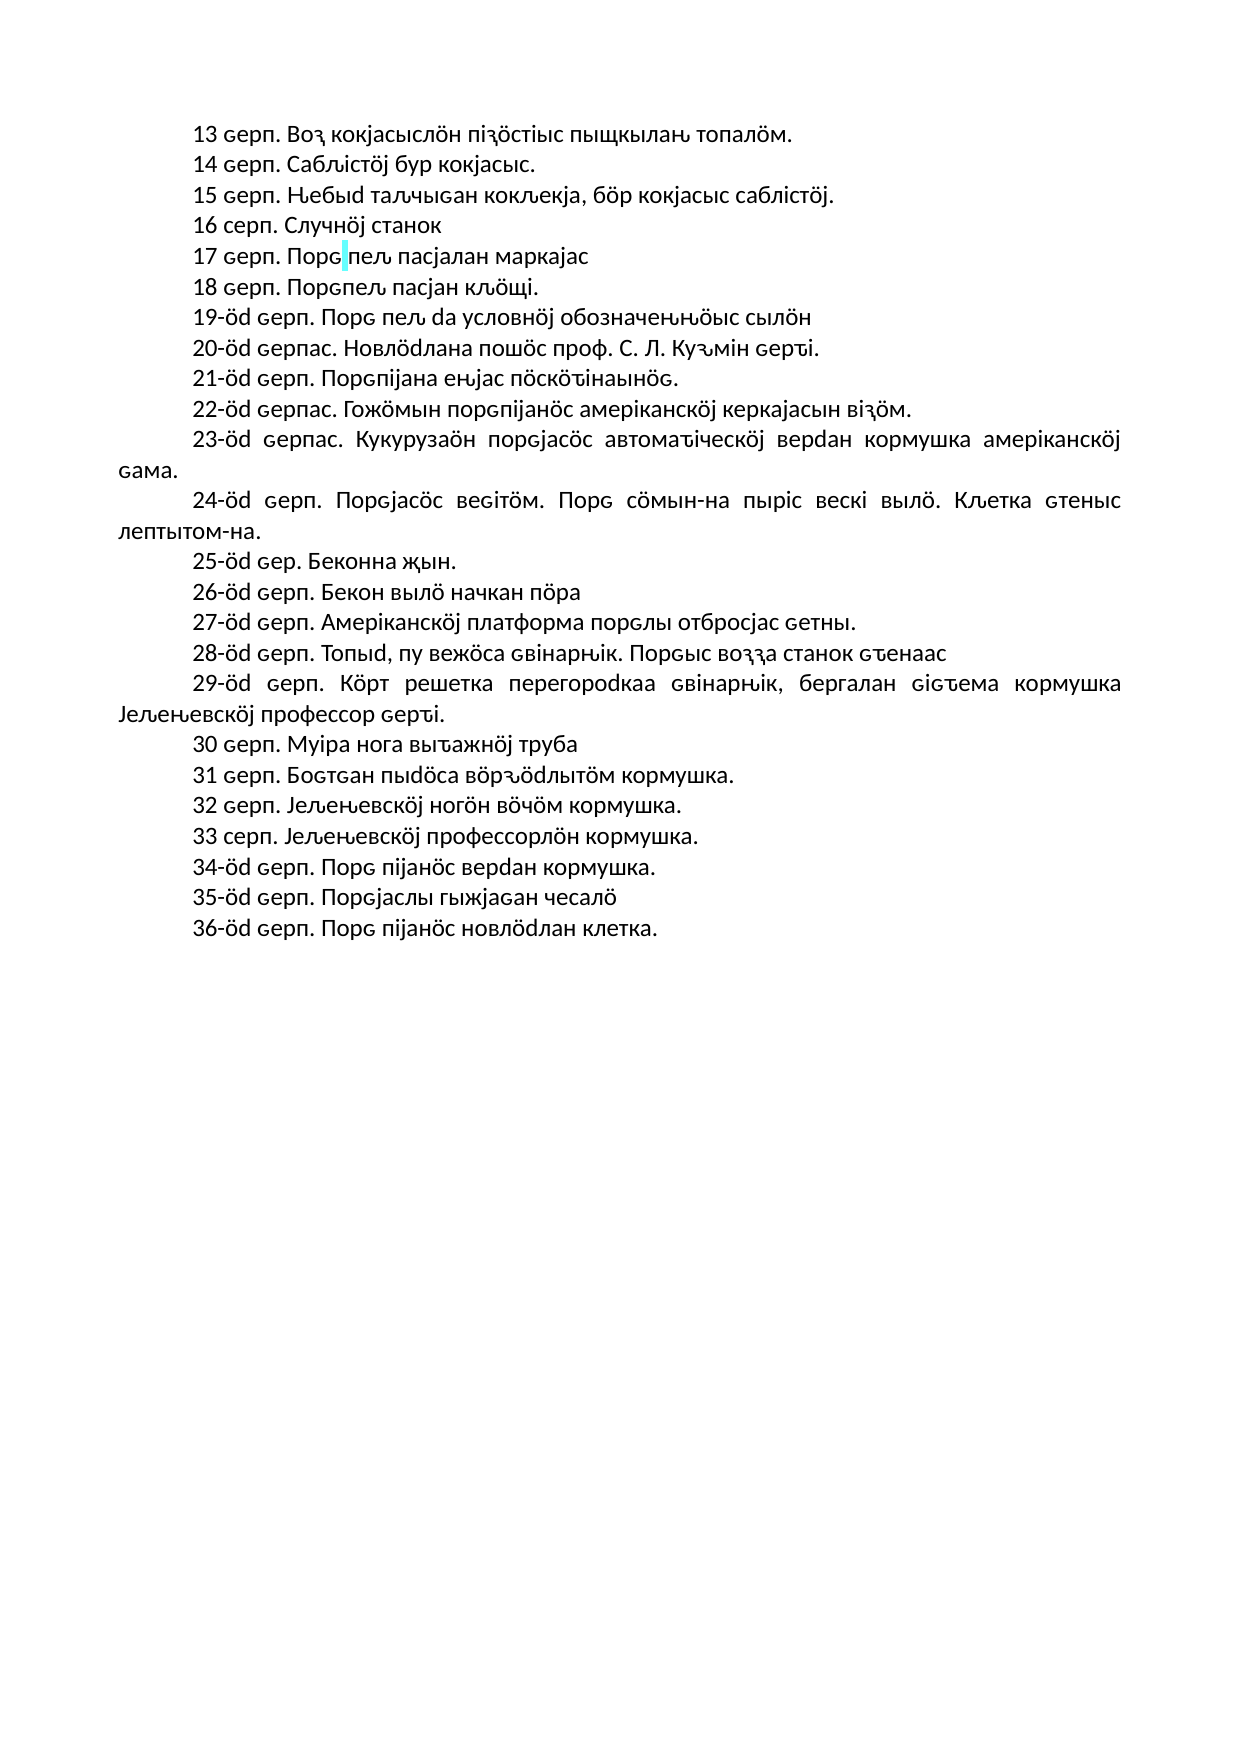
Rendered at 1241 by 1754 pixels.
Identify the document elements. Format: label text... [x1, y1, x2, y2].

text 13 ԍерп. Воԇ кокјасыслӧн піԇӧстіыс пыщкылаԋ топалӧм. [118, 118, 1122, 149]
text 14 ԍерп. Сабԉістӧј бур кокјасыс. [118, 149, 1122, 179]
text 16 серп. Случнӧј станок [118, 210, 1122, 240]
text 24-ӧԁ ԍерп. Порԍјасӧс веԍітӧм. Порԍ сӧмын-на пыріс вескі вылӧ. Кԉетка ԍтеныс лептытом-на. [118, 484, 1122, 545]
text 33 серп. Јеԉеԋевскӧј профессорлӧн кормушка. [118, 820, 1122, 851]
text 26-ӧԁ ԍерп. Бекон вылӧ начкан пӧра [118, 576, 1122, 606]
text 30 ԍерп. Муіра нога выԏажнӧј труба [118, 728, 1122, 759]
text 32 ԍерп. Јеԉеԋевскӧј ногӧн вӧчӧм кормушка. [118, 789, 1122, 820]
text 34-ӧԁ ԍерп. Порԍ піјанӧс верԁан кормушка. [118, 851, 1122, 881]
text 29-ӧԁ ԍерп. Кӧрт решетка перегороԁкаа ԍвінарԋік, бергалан ԍіԍԏема кормушка Јеԉеԋевскӧј профессор ԍерԏі. [118, 667, 1122, 728]
text 18 ԍерп. Порԍпеԉ пасјан кԉӧщі. [118, 271, 1122, 301]
text 17 ԍерп. Порԍ пеԉ пасјалан маркајас [118, 240, 1122, 271]
text 27-ӧԁ ԍерп. Амеріканскӧј платформа порԍлы отбросјас ԍетны. [118, 606, 1122, 637]
text 23-ӧԁ ԍерпас. Кукурузаӧн порԍјасӧс автомаԏіческӧј верԁан кормушка амеріканскӧј ԍама. [118, 423, 1122, 484]
text 28-ӧԁ ԍерп. Топыԁ, пу вежӧса ԍвінарԋік. Порԍыс воԇԇа станок ԍԏенаас [118, 637, 1122, 667]
text 15 ԍерп. Ԋебыԁ таԉчыԍан кокԉекја, бӧр кокјасыс саблістӧј. [118, 179, 1122, 210]
text 19-ӧԁ ԍерп. Порԍ пеԉ ԁа условнӧј обозначеԋԋӧыс сылӧн [118, 301, 1122, 332]
text 20-ӧԁ ԍерпас. Новлӧԁлана пошӧс проф. С. Л. Куԅмін ԍерԏі. [118, 332, 1122, 362]
text 31 ԍерп. Боԍтԍан пыԁӧса вӧрԅӧԁлытӧм кормушка. [118, 759, 1122, 789]
text 25-ӧԁ ԍер. Беконна җын. [118, 545, 1122, 576]
text 35-ӧԁ ԍерп. Порԍјаслы гыжјаԍан чесалӧ [118, 881, 1122, 912]
text 36-ӧԁ ԍерп. Порԍ піјанӧс новлӧԁлан клетка. [118, 912, 1122, 942]
text 21-ӧԁ ԍерп. Порԍпіјана еԋјас пӧскӧԏінаынӧԍ. [118, 362, 1122, 393]
text 22-ӧԁ ԍерпас. Гожӧмын порԍпіјанӧс амеріканскӧј керкајасын віԇӧм. [118, 393, 1122, 423]
